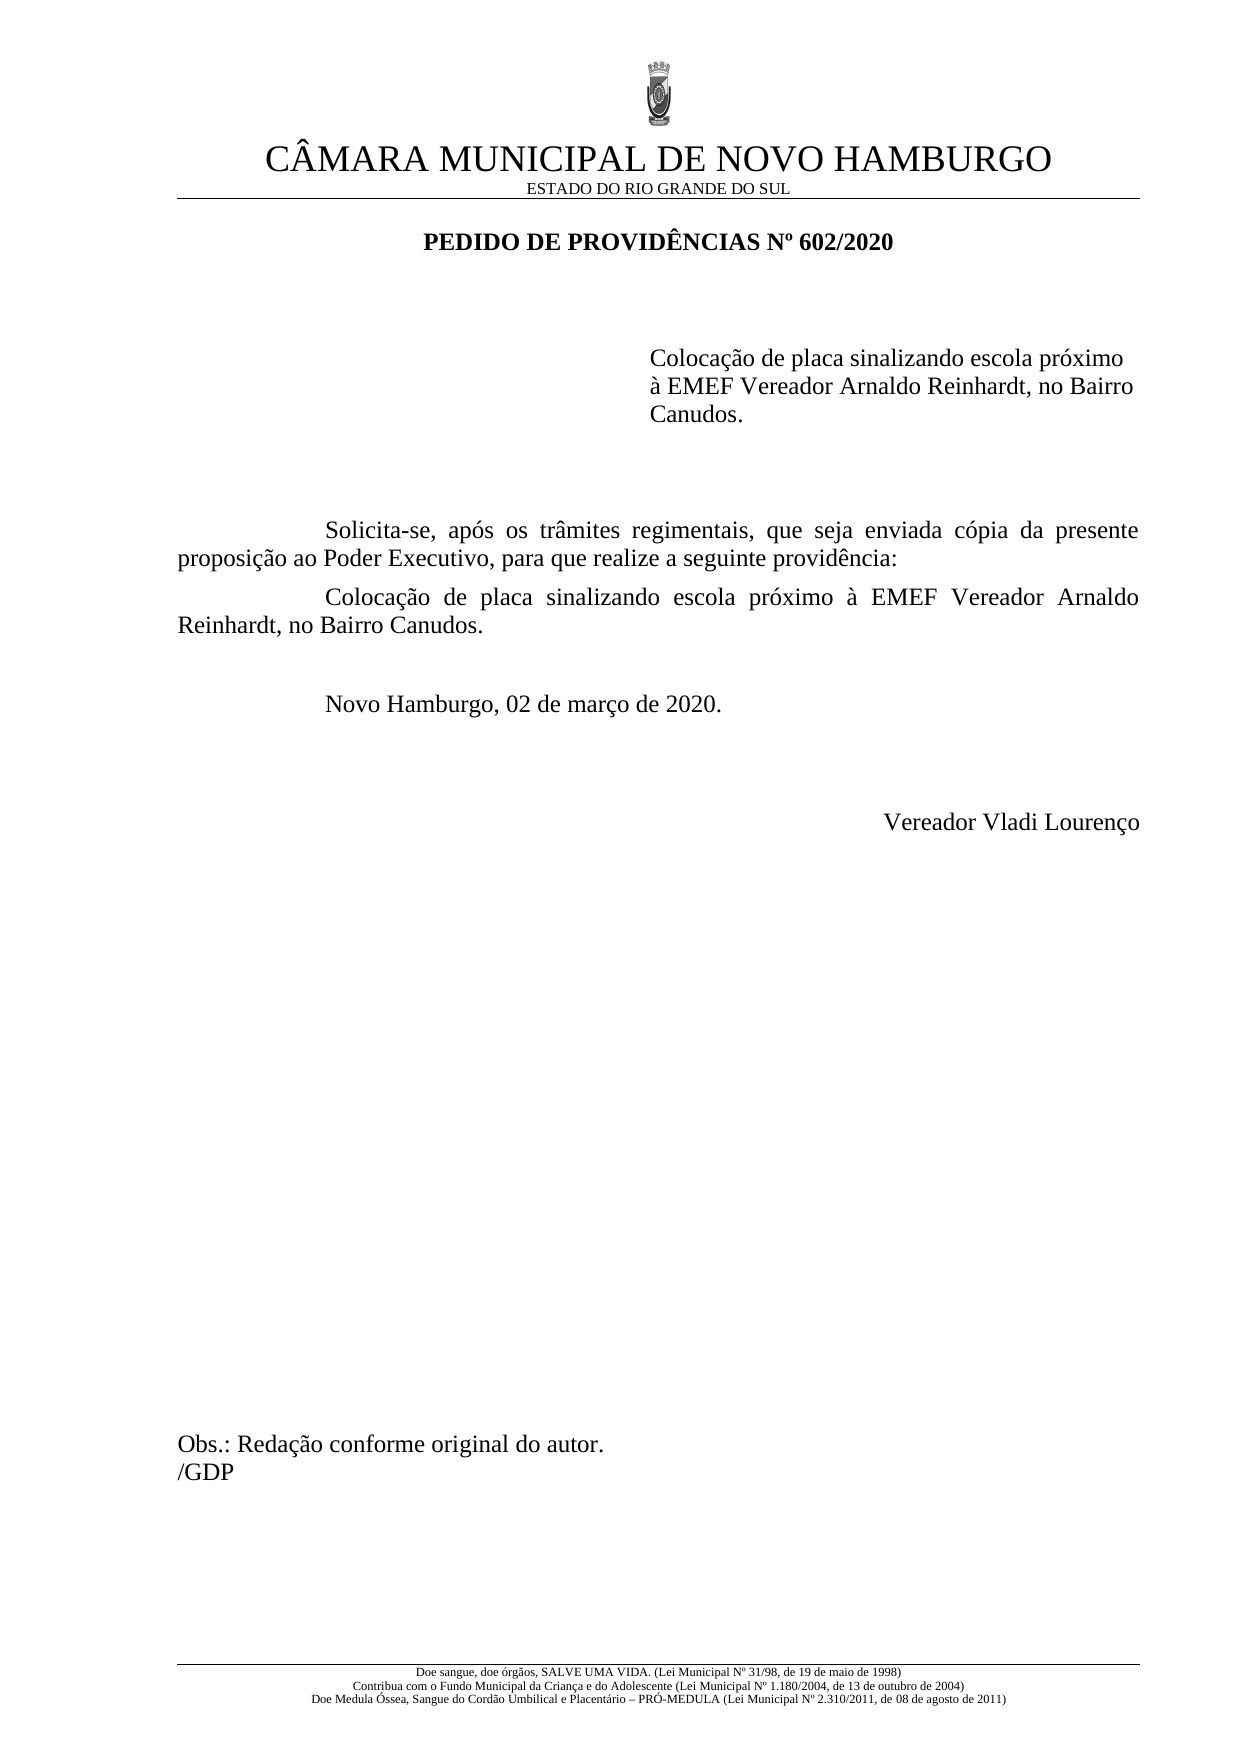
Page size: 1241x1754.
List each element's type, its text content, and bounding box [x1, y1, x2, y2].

text /GDP [177, 1458, 1140, 1485]
text Colocação de placa sinalizando escola próximo à EMEF Vereador Arnaldo Reinhardt, no Bairro Canudos. [649, 344, 1140, 428]
text Vereador Vladi Lourenço [177, 808, 1140, 836]
text Novo Hamburgo, 02 de março de 2020. [177, 690, 1140, 718]
text Obs.: Redação conforme original do autor. [177, 1430, 1140, 1458]
text Colocação de placa sinalizando escola próximo à EMEF Vereador Arnaldo Reinhardt, no Bairro Canudos. [177, 583, 1140, 639]
text Solicita-se, após os trâmites regimentais, que seja enviada cópia da presente proposição ao Poder Executivo, para que realize a seguinte providência: [177, 516, 1140, 572]
text PEDIDO DE PROVIDÊNCIAS Nº 602/2020 [177, 228, 1140, 256]
